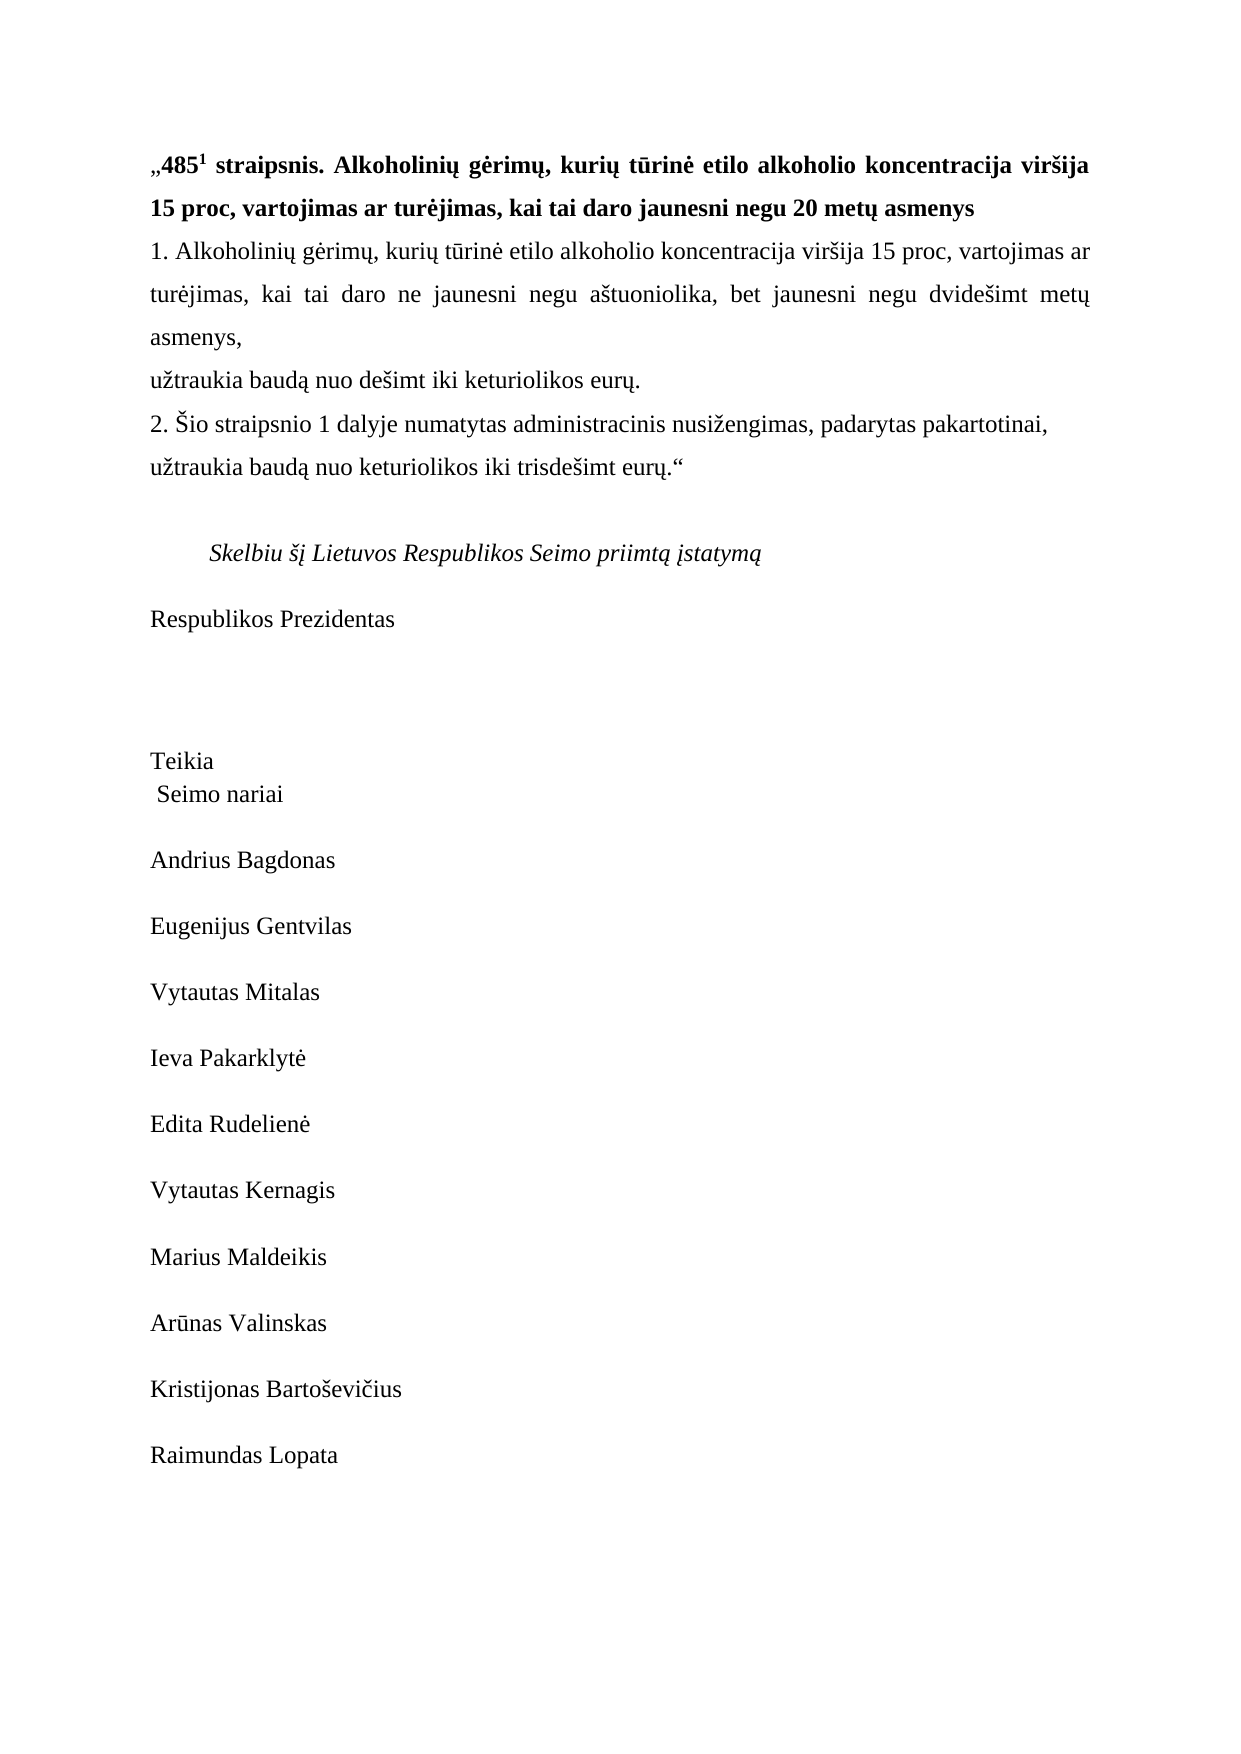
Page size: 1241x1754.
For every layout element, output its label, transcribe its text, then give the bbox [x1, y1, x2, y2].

text užtraukia baudą nuo keturiolikos iki trisdešimt eurų.“ [150, 452, 1091, 481]
text Vytautas Kernagis [150, 1176, 1091, 1204]
text „4851 straipsnis. Alkoholinių gėrimų, kurių tūrinė etilo alkoholio koncentracija viršija 15 proc, vartojimas ar turėjimas, kai tai daro jaunesni negu 20 metų asmenys [150, 150, 1091, 222]
text 1. Alkoholinių gėrimų, kurių tūrinė etilo alkoholio koncentracija viršija 15 proc, vartojimas ar turėjimas, kai tai daro ne jaunesni negu aštuoniolika, bet jaunesni negu dvidešimt metų asmenys, [150, 236, 1091, 351]
text Vytautas Mitalas [150, 977, 1091, 1006]
text Kristijonas Bartoševičius [150, 1374, 1091, 1402]
text Raimundas Lopata [150, 1440, 1091, 1468]
text Edita Rudelienė [150, 1109, 1091, 1138]
text Andrius Bagdonas [150, 845, 1091, 874]
text Marius Maldeikis [150, 1242, 1091, 1270]
text Respublikos Prezidentas [150, 604, 1091, 633]
text Skelbiu šį Lietuvos Respublikos Seimo priimtą įstatymą [150, 538, 1091, 567]
text Ieva Pakarklytė [150, 1043, 1091, 1072]
text 2. Šio straipsnio 1 dalyje numatytas administracinis nusižengimas, padarytas pakartotinai, [150, 409, 1091, 437]
text Arūnas Valinskas [150, 1308, 1091, 1336]
text Teikia [150, 746, 1091, 775]
text Seimo nariai [150, 779, 1091, 808]
text Eugenijus Gentvilas [150, 911, 1091, 940]
text užtraukia baudą nuo dešimt iki keturiolikos eurų. [150, 366, 1091, 394]
